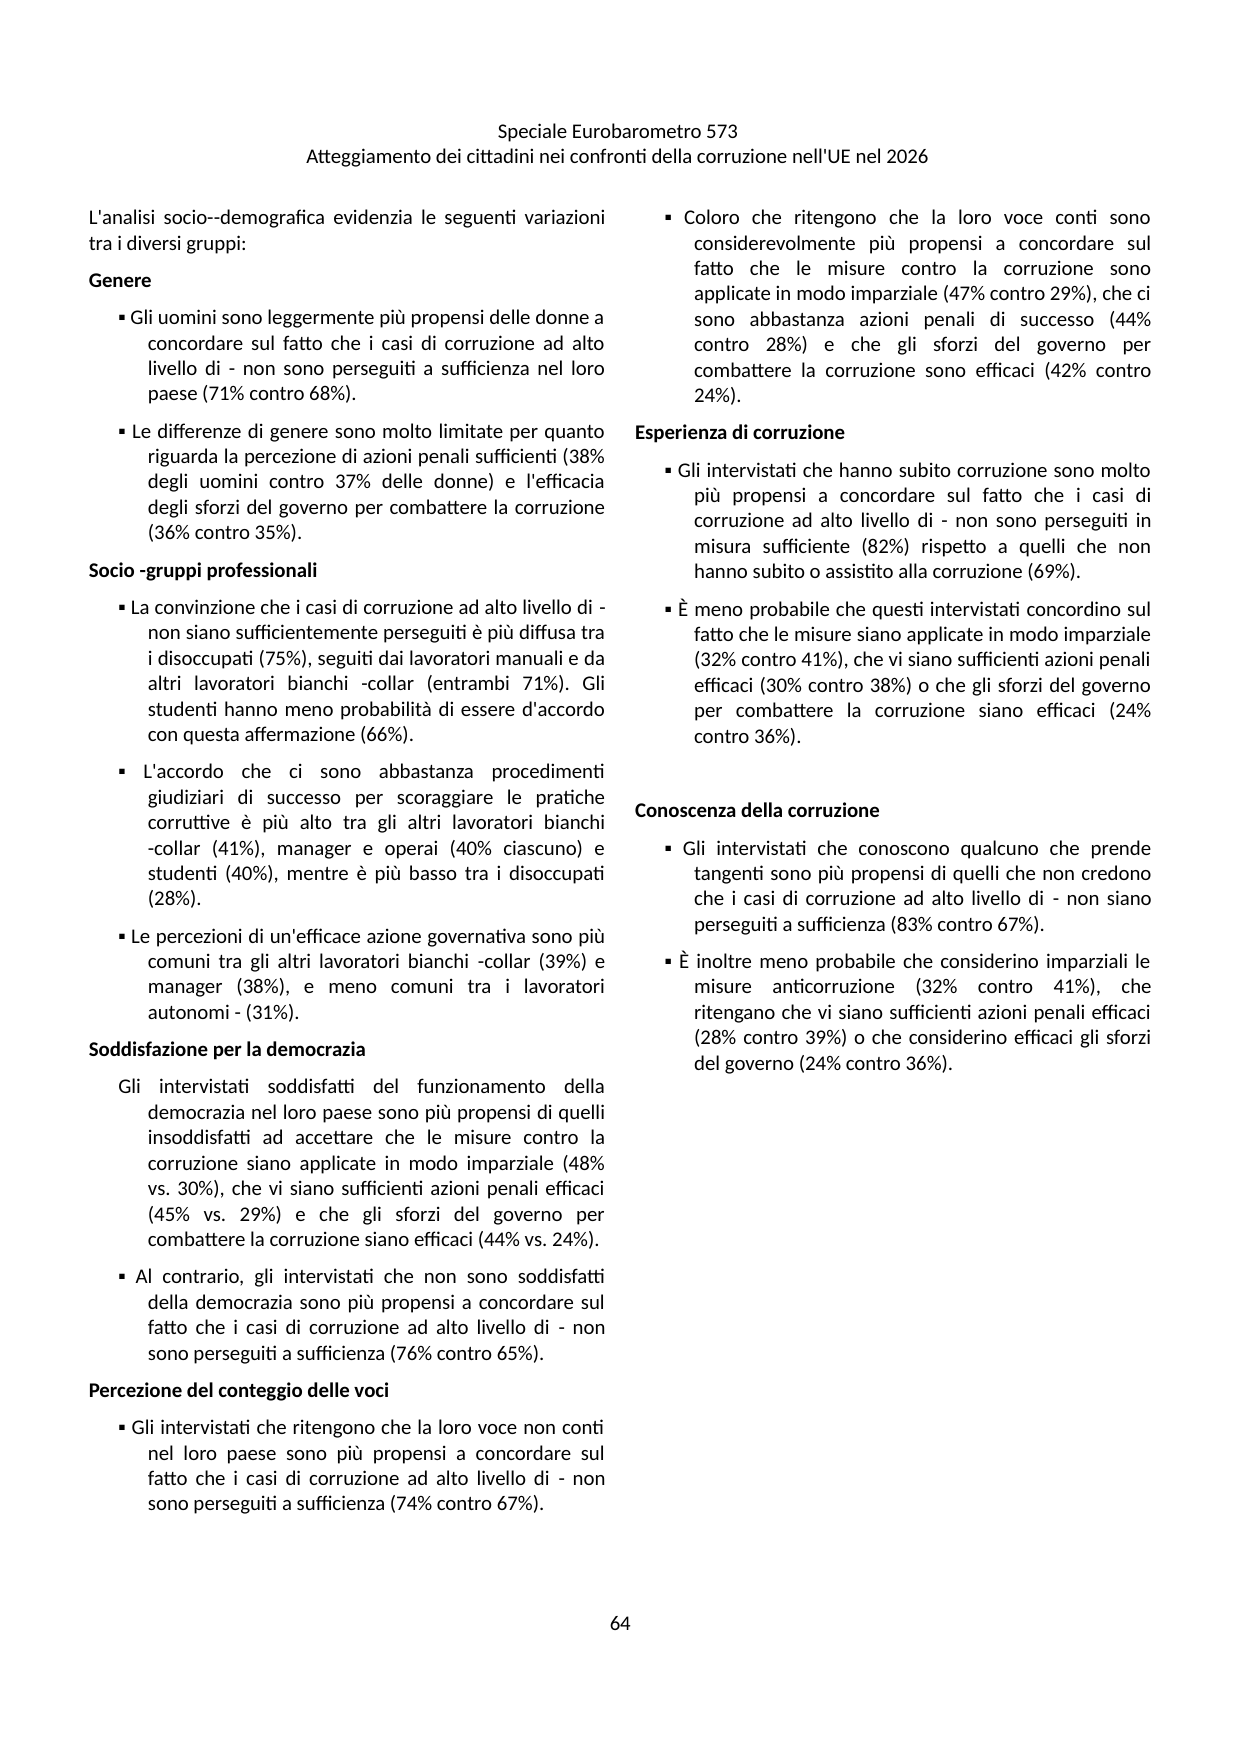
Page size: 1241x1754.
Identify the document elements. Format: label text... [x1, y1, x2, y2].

text ▪ L'accordo che ci sono abbastanza procedimenti giudiziari di successo per scoraggiare le pratiche corruttive è più alto tra gli altri lavoratori bianchi ‑collar (41%), manager e operai (40% ciascuno) e studenti (40%), mentre è più basso tra i disoccupati (28%). [118, 758, 605, 911]
text ▪ Gli intervistati che hanno subito corruzione sono molto più propensi a concordare sul fatto che i casi di corruzione ad alto livello di ‑ non sono perseguiti in misura sufficiente (82%) rispetto a quelli che non hanno subito o assistito alla corruzione (69%). [664, 457, 1152, 584]
text ▪ È inoltre meno probabile che considerino imparziali le misure anticorruzione (32% contro 41%), che ritengano che vi siano sufficienti azioni penali efficaci (28% contro 39%) o che considerino efficaci gli sforzi del governo (24% contro 36%). [664, 948, 1152, 1075]
text ▪ Gli intervistati che conoscono qualcuno che prende tangenti sono più propensi di quelli che non credono che i casi di corruzione ad alto livello di ‑ non siano perseguiti a sufficienza (83% contro 67%). [664, 835, 1152, 936]
text ▪ Le percezioni di un'efficace azione governativa sono più comuni tra gli altri lavoratori bianchi ‑collar (39%) e manager (38%), e meno comuni tra i lavoratori autonomi ‑ (31%). [118, 923, 605, 1024]
text L'analisi socio-‑demografica evidenzia le seguenti variazioni tra i diversi gruppi: [88, 204, 605, 255]
text ▪ È meno probabile che questi intervistati concordino sul fatto che le misure siano applicate in modo imparziale (32% contro 41%), che vi siano sufficienti azioni penali efficaci (30% contro 38%) o che gli sforzi del governo per combattere la corruzione siano efficaci (24% contro 36%). [664, 596, 1152, 748]
text Percezione del conteggio delle voci [88, 1377, 605, 1402]
text ▪ Coloro che ritengono che la loro voce conti sono considerevolmente più propensi a concordare sul fatto che le misure contro la corruzione sono applicate in modo imparziale (47% contro 29%), che ci sono abbastanza azioni penali di successo (44% contro 28%) e che gli sforzi del governo per combattere la corruzione sono efficaci (42% contro 24%). [664, 204, 1152, 408]
text Conoscenza della corruzione [635, 797, 1152, 823]
text ▪ Le differenze di genere sono molto limitate per quanto riguarda la percezione di azioni penali sufficienti (38% degli uomini contro 37% delle donne) e l'efficacia degli sforzi del governo per combattere la corruzione (36% contro 35%). [118, 418, 605, 545]
text Gli intervistati soddisfatti del funzionamento della democrazia nel loro paese sono più propensi di quelli insoddisfatti ad accettare che le misure contro la corruzione siano applicate in modo imparziale (48% vs. 30%), che vi siano sufficienti azioni penali efficaci (45% vs. 29%) e che gli sforzi del governo per combattere la corruzione siano efficaci (44% vs. 24%). [118, 1074, 605, 1252]
text Socio ‑gruppi professionali [88, 557, 605, 582]
text ▪ Gli uomini sono leggermente più propensi delle donne a concordare sul fatto che i casi di corruzione ad alto livello di ‑ non sono perseguiti a sufficienza nel loro paese (71% contro 68%). [118, 304, 605, 406]
text Esperienza di corruzione [635, 419, 1152, 445]
text ▪ Al contrario, gli intervistati che non sono soddisfatti della democrazia sono più propensi a concordare sul fatto che i casi di corruzione ad alto livello di ‑ non sono perseguiti a sufficienza (76% contro 65%). [118, 1263, 605, 1365]
text Soddisfazione per la democrazia [88, 1036, 605, 1062]
text ▪ La convinzione che i casi di corruzione ad alto livello di ‑ non siano sufficientemente perseguiti è più diffusa tra i disoccupati (75%), seguiti dai lavoratori manuali e da altri lavoratori bianchi ‑collar (entrambi 71%). Gli studenti hanno meno probabilità di essere d'accordo con questa affermazione (66%). [118, 594, 605, 747]
text ▪ Gli intervistati che ritengono che la loro voce non conti nel loro paese sono più propensi a concordare sul fatto che i casi di corruzione ad alto livello di ‑ non sono perseguiti a sufficienza (74% contro 67%). [118, 1414, 605, 1516]
text Genere [88, 267, 605, 292]
